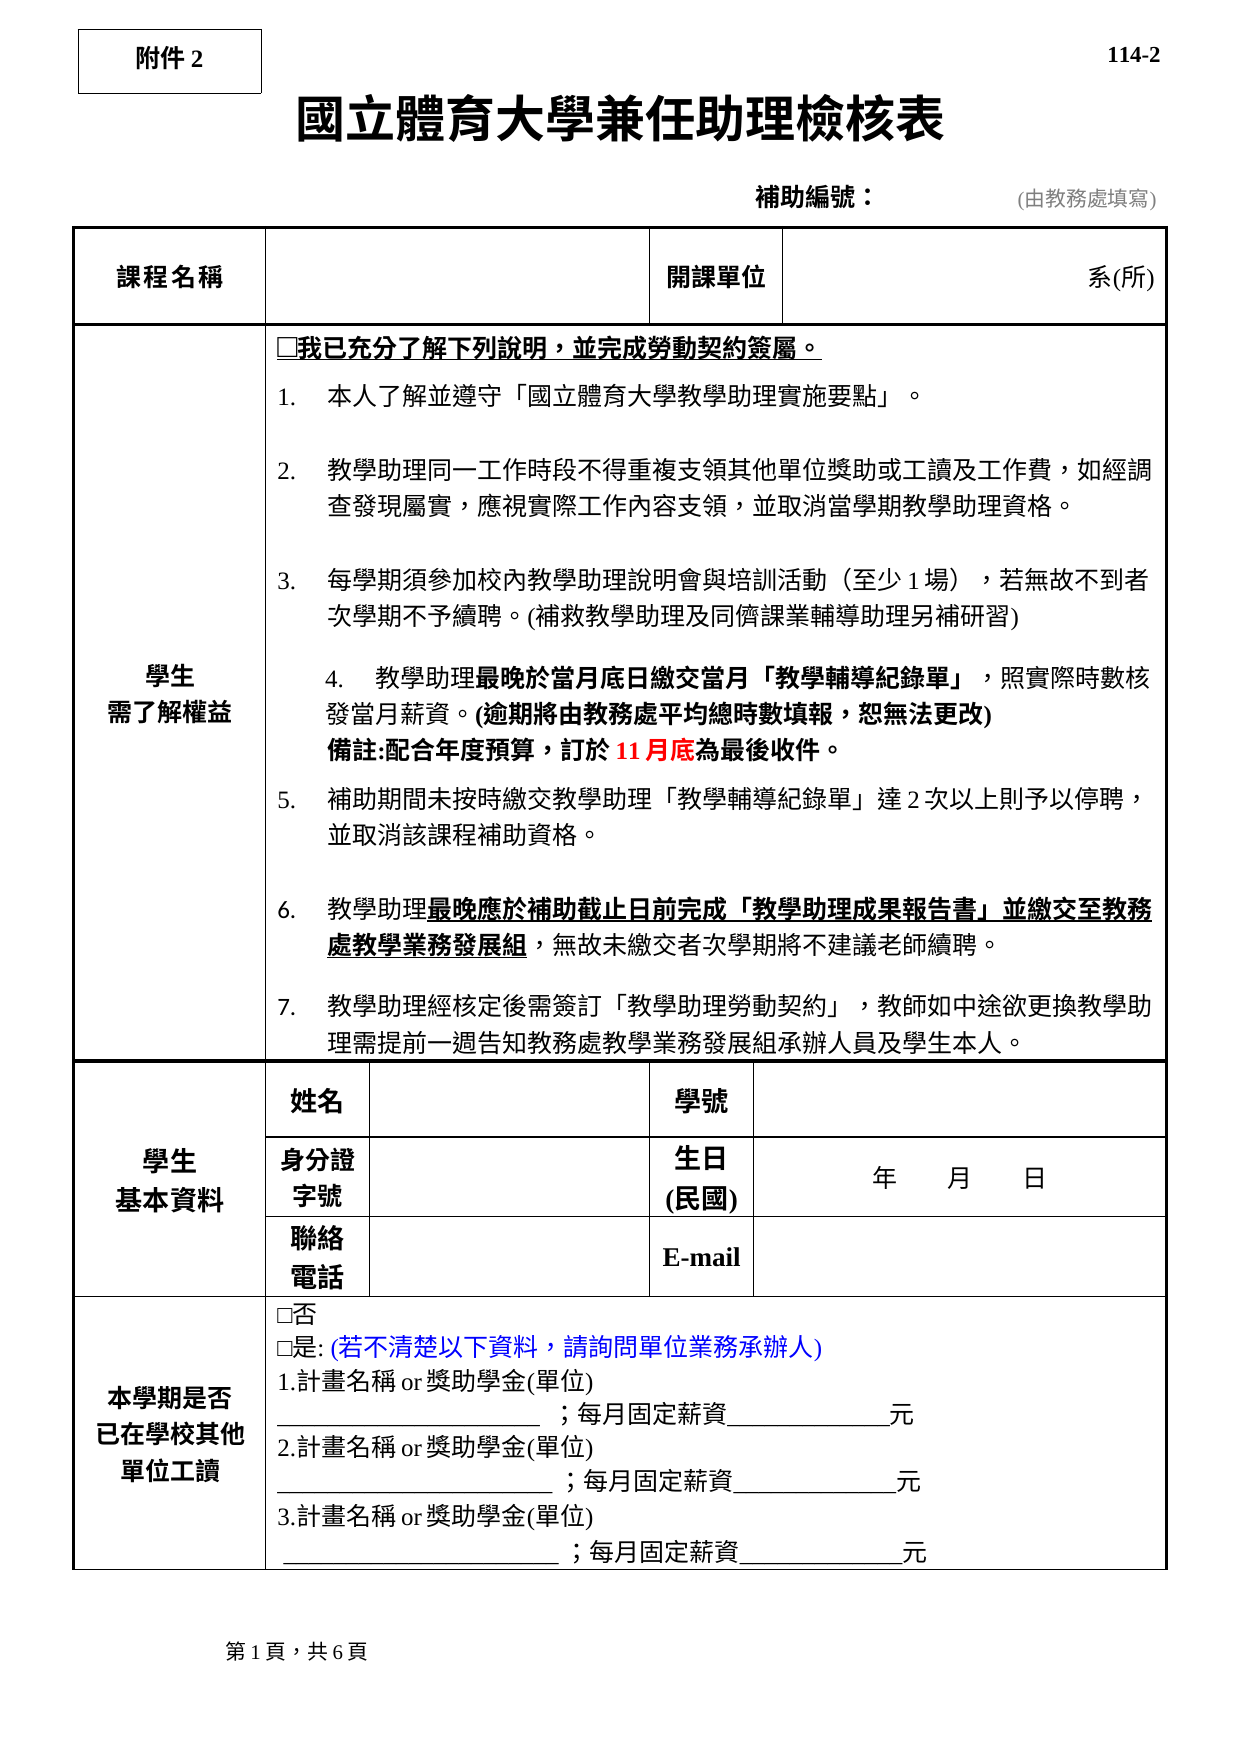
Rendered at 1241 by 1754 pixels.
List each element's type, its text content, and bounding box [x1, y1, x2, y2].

table_cell 身分證字號 [266, 1138, 369, 1216]
text 國立體育大學兼任助理檢核表 [59, 30, 1181, 152]
table_header [266, 229, 649, 323]
table_cell [754, 1063, 1165, 1136]
table_cell [754, 1217, 1165, 1296]
table_cell [370, 1138, 649, 1216]
table_cell 生日 (民國) [650, 1138, 753, 1216]
table_header 開課單位 [650, 229, 782, 323]
table_cell □否 □是: (若不清楚以下資料，請詢問單位業務承辦人) 1.計畫名稱or獎助學金(單位) _____________________ ；每月固定薪資_____________元 2.計畫名稱or獎助學金(單位) ______________________ ；每月固定薪資_____________元 3.計畫名稱or獎助學金(單位) ______________________ ；每月固定薪資_____________元 [266, 1297, 1165, 1569]
table_header 系(所) [783, 229, 1165, 323]
table_cell E-mail [650, 1217, 753, 1296]
table_cell 學號 [650, 1063, 753, 1136]
table_cell 姓名 [266, 1063, 369, 1136]
table_cell 學生 基本資料 [75, 1063, 265, 1296]
text 附件2 [93, 37, 246, 74]
table_cell 本學期是否 已在學校其他單位工讀 [75, 1297, 265, 1569]
table_cell [370, 1063, 649, 1136]
table_cell □我已充分了解下列說明，並完成勞動契約簽屬。 本人了解並遵守「國立體育大學教學助理實施要點」。 教學助理同一工作時段不得重複支領其他單位獎助或工讀及工作費，如經調查發現屬實，應視實際工作內容支領，並取消當學期教學助理資格。 每學期須參加校內教學助理說明會與培訓活動（至少1場），若無故不到者次學期不予續聘。(補救教學助理及同儕課業輔導助理另補研習) 教學助理最晚於當月底日繳交當月「教學輔導紀錄單」，照實際時數核發當月薪資。(逾期將由教務處平均總時數填報，恕無法更改) 備註:配合年度預算，訂於11月底為最後收件。 補助期間未按時繳交教學助理「教學輔導紀錄單」達2次以上則予以停聘，並取消該課程補助資格。 教學助理最晚應於補助截止日前完成「教學助理成果報告書」並繳交至教務處教學業務發展組，無故未繳交者次學期將不建議老師續聘。 教學助理經核定後需簽訂「教學助理勞動契約」，教師如中途欲更換教學助理需提前一週告知教務處教學業務發展組承辦人員及學生本人。 [266, 326, 1165, 1059]
text 補助編號： (由教務處填寫) [59, 177, 1156, 213]
table_cell 年 月 日 [754, 1138, 1165, 1216]
table_cell 聯絡電話 [266, 1217, 369, 1296]
table_header 課程名稱 [75, 229, 265, 323]
table_cell 學生 需了解權益 [75, 326, 265, 1059]
table_cell [370, 1217, 649, 1296]
